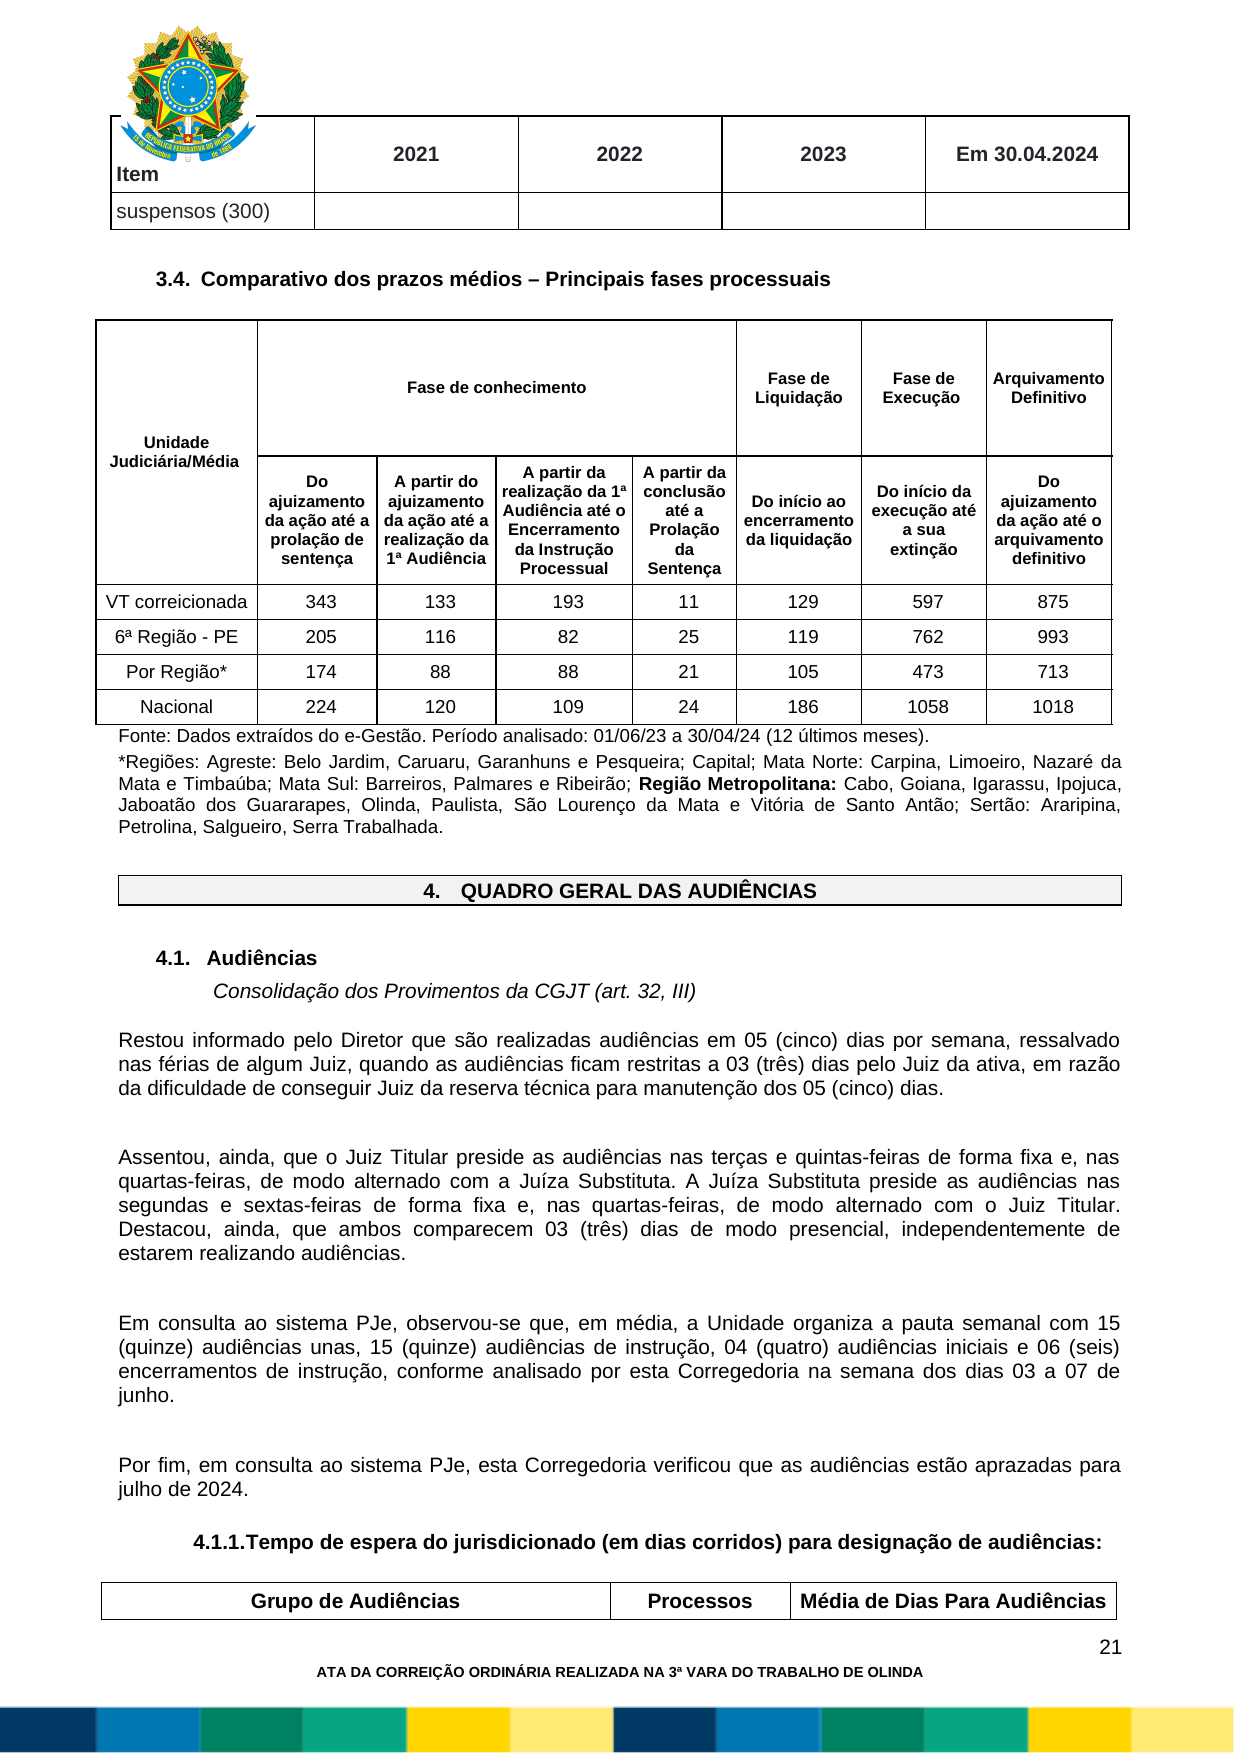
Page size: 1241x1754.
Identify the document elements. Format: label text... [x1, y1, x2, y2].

table_cell 205 [258, 620, 376, 653]
table_cell 1018 [987, 690, 1111, 723]
table_header Grupo de Audiências [102, 1583, 610, 1618]
table_cell 713 [987, 655, 1111, 688]
table_cell 82 [497, 620, 632, 653]
table_cell 21 [633, 655, 736, 688]
table_cell 597 [862, 585, 986, 618]
table_cell 25 [633, 620, 736, 653]
table_cell 116 [378, 620, 495, 653]
table_cell 133 [378, 585, 495, 618]
table_cell Por Região* [97, 655, 257, 688]
table_cell 473 [862, 655, 986, 688]
table_cell 224 [258, 690, 376, 723]
text Assentou, ainda, que o Juiz Titular preside as audiências nas terças e quintas-feiras de forma fixa e, nas quartas-feiras, de modo alternado com a Juíza Substituta. A Juíza Substituta preside as audiências nas segundas e sextas-feiras de forma fixa e, nas quartas-feiras, de modo alternado com o Juiz Titular. Destacou, ainda, que ambos comparecem 03 (três) dias de modo presencial, independentemente de estarem realizando audiências. [118, 1145, 1122, 1265]
table_cell Do início ao encerramento da liquidação [737, 457, 861, 583]
table_cell [926, 193, 1128, 229]
table_cell 24 [633, 690, 736, 723]
table_cell Do ajuizamento da ação até a prolação de sentença [258, 457, 376, 583]
table_cell Do início da execução até a sua extinção [862, 457, 986, 583]
table_header 2023 [723, 117, 925, 191]
table_header Processos [611, 1583, 790, 1618]
table_header Fase de Liquidação [737, 321, 861, 455]
table_header Unidade Judiciária/Média [97, 321, 257, 583]
table_cell 119 [737, 620, 861, 653]
table_cell 343 [258, 585, 376, 618]
table_cell 88 [497, 655, 632, 688]
table_cell 109 [497, 690, 632, 723]
table_cell suspensos (300) [112, 193, 314, 229]
table_cell 186 [737, 690, 861, 723]
text *Regiões: Agreste: Belo Jardim, Caruaru, Garanhuns e Pesqueira; Capital; Mata Norte: Carpina, Limoeiro, Nazaré da Mata e Timbaúba; Mata Sul: Barreiros, Palmares e Ribeirão; Região Metropolitana: Cabo, Goiana, Igarassu, Ipojuca, Jaboatão dos Guararapes, Olinda, Paulista, São Lourenço da Mata e Vitória de Santo Antão; Sertão: Araripina, Petrolina, Salgueiro, Serra Trabalhada. [118, 751, 1122, 837]
table_cell A partir do ajuizamento da ação até a realização da 1ª Audiência [378, 457, 495, 583]
table_cell 6ª Região - PE [97, 620, 257, 653]
table_cell 120 [378, 690, 495, 723]
table_cell [519, 193, 721, 229]
table_header Fase de conhecimento [258, 321, 736, 455]
table_header 2022 [519, 117, 721, 191]
table_cell A partir da conclusão até a Prolação da Sentença [633, 457, 736, 583]
list Comparativo dos prazos médios – Principais fases processuais [156, 267, 1122, 291]
text Restou informado pelo Diretor que são realizadas audiências em 05 (cinco) dias por semana, ressalvado nas férias de algum Juiz, quando as audiências ficam restritas a 03 (três) dias pelo Juiz da ativa, em razão da dificuldade de conseguir Juiz da reserva técnica para manutenção dos 05 (cinco) dias. [118, 1027, 1122, 1099]
table_cell A partir da realização da 1ª Audiência até o Encerramento da Instrução Processual [497, 457, 632, 583]
table_cell 105 [737, 655, 861, 688]
table_cell Nacional [97, 690, 257, 723]
list QUADRO GERAL DAS AUDIÊNCIAS [119, 876, 1121, 904]
table_cell VT correicionada [97, 585, 257, 618]
table_cell 993 [987, 620, 1111, 653]
table_cell 88 [378, 655, 495, 688]
table_cell 129 [737, 585, 861, 618]
table_cell 193 [497, 585, 632, 618]
table_cell 1058 [862, 690, 986, 723]
list Tempo de espera do jurisdicionado (em dias corridos) para designação de audiências: [193, 1529, 1122, 1553]
text Por fim, em consulta ao sistema PJe, esta Corregedoria verificou que as audiências estão aprazadas para julho de 2024. [118, 1452, 1122, 1500]
table_header Fase de Execução [862, 321, 986, 455]
table_cell Do ajuizamento da ação até o arquivamento definitivo [987, 457, 1111, 583]
list Audiências [156, 946, 1122, 970]
text Fonte: Dados extraídos do e-Gestão. Período analisado: 01/06/23 a 30/04/24 (12 últimos meses). [118, 725, 1122, 747]
table_cell 875 [987, 585, 1111, 618]
table_header Média de Dias Para Audiências [791, 1583, 1116, 1618]
table_header 2021 [315, 117, 518, 191]
text Em consulta ao sistema PJe, observou-se que, em média, a Unidade organiza a pauta semanal com 15 (quinze) audiências unas, 15 (quinze) audiências de instrução, 04 (quatro) audiências iniciais e 06 (seis) encerramentos de instrução, conforme analisado por esta Corregedoria na semana dos dias 03 a 07 de junho. [118, 1311, 1122, 1407]
table_cell 762 [862, 620, 986, 653]
table_cell [723, 193, 925, 229]
table_cell [315, 193, 518, 229]
table_cell 174 [258, 655, 376, 688]
table_cell 11 [633, 585, 736, 618]
table_header Item [112, 117, 314, 191]
text Consolidação dos Provimentos da CGJT (art. 32, III) [118, 978, 1122, 1002]
table_header Em 30.04.2024 [926, 117, 1128, 191]
table_header Arquivamento Definitivo [987, 321, 1111, 455]
